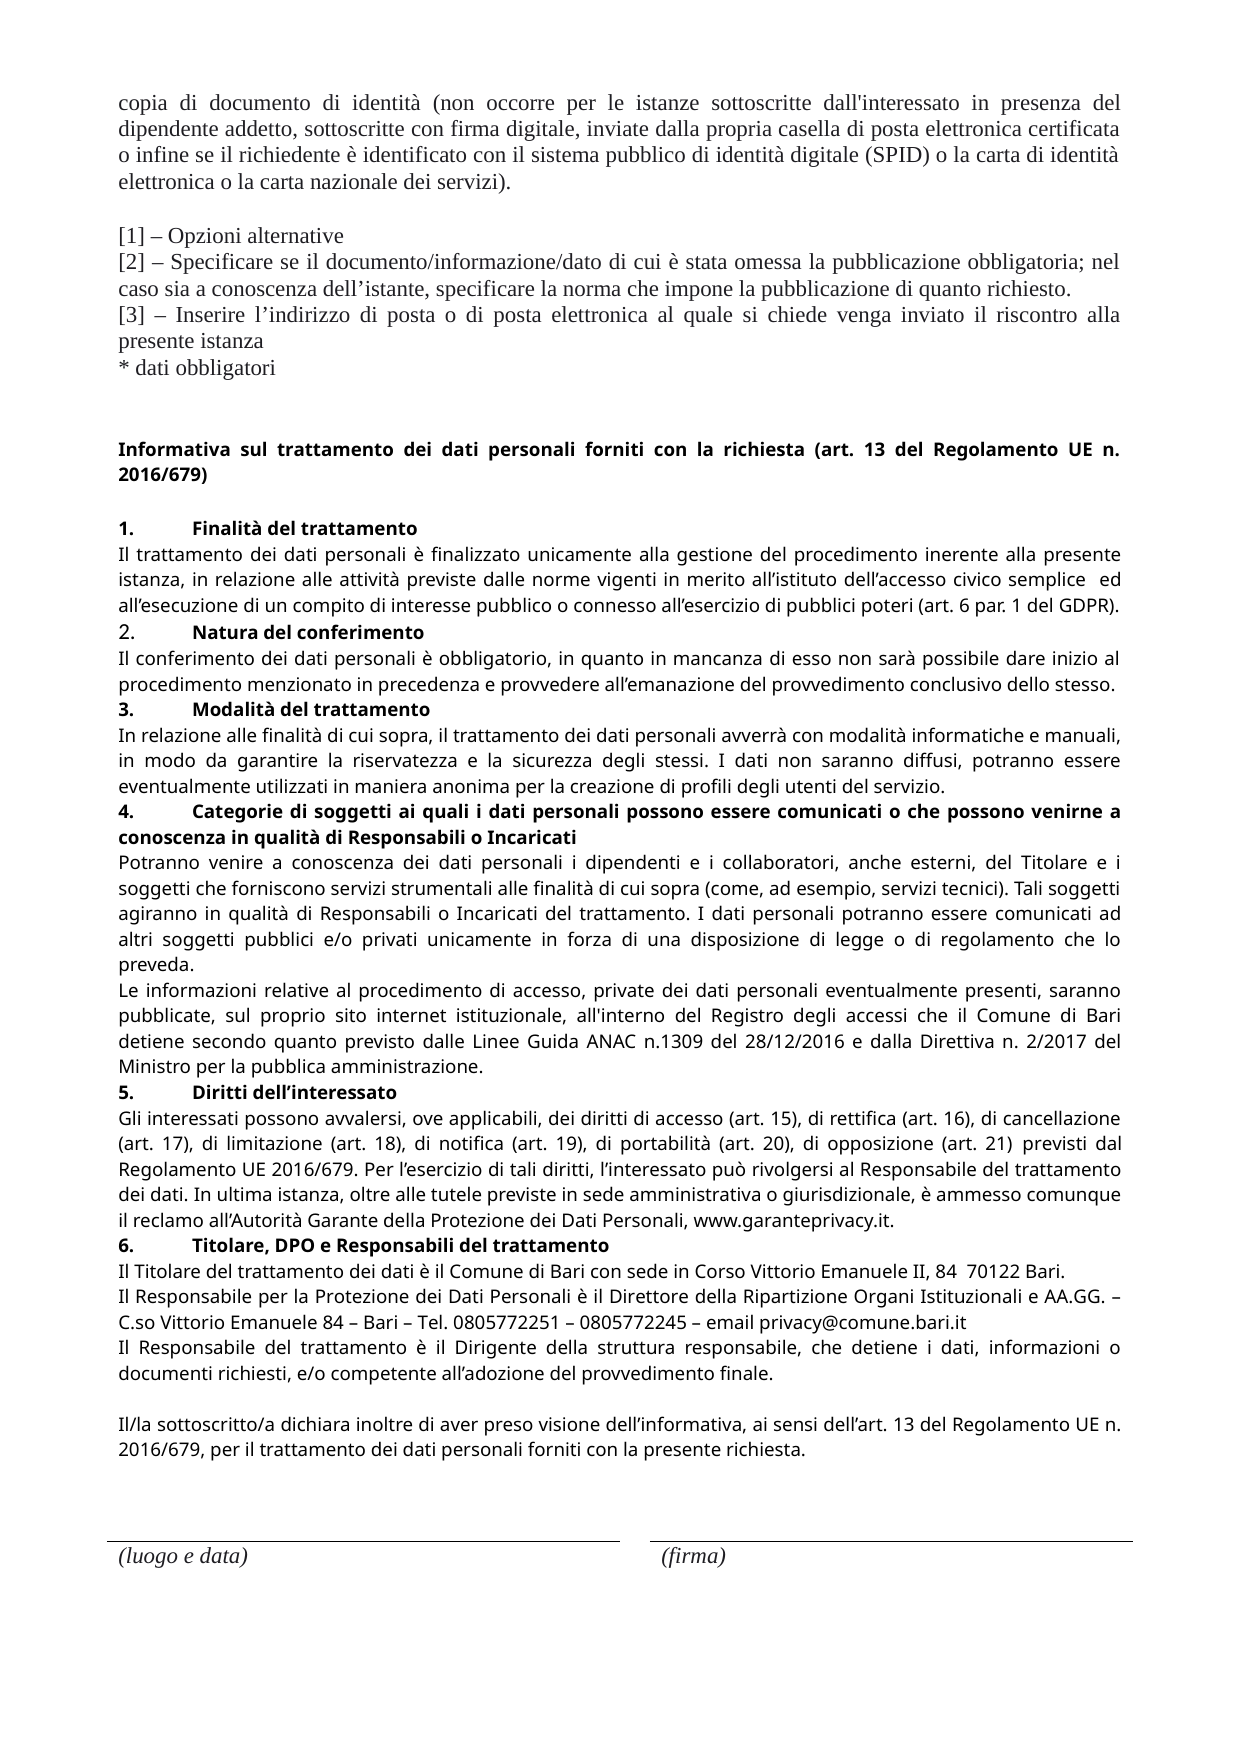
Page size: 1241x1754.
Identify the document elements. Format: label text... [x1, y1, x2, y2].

text [1] – Opzioni alternative [118, 222, 1122, 248]
table_cell (firma) [650, 1542, 1133, 1568]
list Natura del conferimento [118, 617, 1122, 645]
table_header [620, 1515, 650, 1541]
text In relazione alle finalità di cui sopra, il trattamento dei dati personali avverrà con modalità informatiche e manuali, in modo da garantire la riservatezza e la sicurezza degli stessi. I dati non saranno diffusi, potranno essere eventualmente utilizzati in maniera anonima per la creazione di profili degli utenti del servizio. [118, 722, 1122, 798]
list Finalità del trattamento [118, 515, 1122, 541]
text Il Responsabile del trattamento è il Dirigente della struttura responsabile, che detiene i dati, informazioni o documenti richiesti, e/o competente all’adozione del provvedimento finale. [118, 1334, 1122, 1386]
text Gli interessati possono avvalersi, ove applicabili, dei diritti di accesso (art. 15), di rettifica (art. 16), di cancellazione (art. 17), di limitazione (art. 18), di notifica (art. 19), di portabilità (art. 20), di opposizione (art. 21) previsti dal Regolamento UE 2016/679. Per l’esercizio di tali diritti, l’interessato può rivolgersi al Responsabile del trattamento dei dati. In ultima istanza, oltre alle tutele previste in sede amministrativa o giurisdizionale, è ammesso comunque il reclamo all’Autorità Garante della Protezione dei Dati Personali, www.garanteprivacy.it. [118, 1105, 1122, 1232]
text copia di documento di identità (non occorre per le istanze sottoscritte dall'interessato in presenza del dipendente addetto, sottoscritte con firma digitale, inviate dalla propria casella di posta elettronica certificata o infine se il richiedente è identificato con il sistema pubblico di identità digitale (SPID) o la carta di identità elettronica o la carta nazionale dei servizi). [118, 89, 1122, 194]
text Il/la sottoscritto/a dichiara inoltre di aver preso visione dell’informativa, ai sensi dell’art. 13 del Regolamento UE n. 2016/679, per il trattamento dei dati personali forniti con la presente richiesta. [118, 1411, 1122, 1462]
list Diritti dell’interessato [118, 1079, 1122, 1105]
table_cell [620, 1541, 650, 1568]
list Titolare, DPO e Responsabili del trattamento [118, 1232, 1122, 1258]
text [2] – Specificare se il documento/informazione/dato di cui è stata omessa la pubblicazione obbligatoria; nel caso sia a conoscenza dell’istante, specificare la norma che impone la pubblicazione di quanto richiesto. [118, 248, 1122, 301]
text [3] – Inserire l’indirizzo di posta o di posta elettronica al quale si chiede venga inviato il riscontro alla presente istanza [118, 301, 1122, 354]
text Il Titolare del trattamento dei dati è il Comune di Bari con sede in Corso Vittorio Emanuele II, 84 70122 Bari. [118, 1258, 1122, 1283]
table_cell (luogo e data) [107, 1542, 620, 1568]
text * dati obbligatori [118, 354, 1122, 380]
list Categorie di soggetti ai quali i dati personali possono essere comunicati o che possono venirne a conoscenza in qualità di Responsabili o Incaricati [118, 798, 1122, 849]
text Il trattamento dei dati personali è finalizzato unicamente alla gestione del procedimento inerente alla presente istanza, in relazione alle attività previste dalle norme vigenti in merito all’istituto dell’accesso civico semplice ed all’esecuzione di un compito di interesse pubblico o connesso all’esercizio di pubblici poteri (art. 6 par. 1 del GDPR). [118, 541, 1122, 617]
text Il conferimento dei dati personali è obbligatorio, in quanto in mancanza di esso non sarà possibile dare inizio al procedimento menzionato in precedenza e provvedere all’emanazione del provvedimento conclusivo dello stesso. [118, 645, 1122, 696]
text Informativa sul trattamento dei dati personali forniti con la richiesta (art. 13 del Regolamento UE n. 2016/679) [118, 436, 1122, 487]
table_header [107, 1515, 620, 1541]
list Modalità del trattamento [118, 696, 1122, 722]
text Il Responsabile per la Protezione dei Dati Personali è il Direttore della Ripartizione Organi Istituzionali e AA.GG. – C.so Vittorio Emanuele 84 – Bari – Tel. 0805772251 – 0805772245 – email privacy@comune.bari.it [118, 1283, 1122, 1334]
text Le informazioni relative al procedimento di accesso, private dei dati personali eventualmente presenti, saranno pubblicate, sul proprio sito internet istituzionale, all'interno del Registro degli accessi che il Comune di Bari detiene secondo quanto previsto dalle Linee Guida ANAC n.1309 del 28/12/2016 e dalla Direttiva n. 2/2017 del Ministro per la pubblica amministrazione. [118, 977, 1122, 1079]
text Potranno venire a conoscenza dei dati personali i dipendenti e i collaboratori, anche esterni, del Titolare e i soggetti che forniscono servizi strumentali alle finalità di cui sopra (come, ad esempio, servizi tecnici). Tali soggetti agiranno in qualità di Responsabili o Incaricati del trattamento. I dati personali potranno essere comunicati ad altri soggetti pubblici e/o privati unicamente in forza di una disposizione di legge o di regolamento che lo preveda. [118, 849, 1122, 977]
table_header [650, 1515, 1133, 1541]
